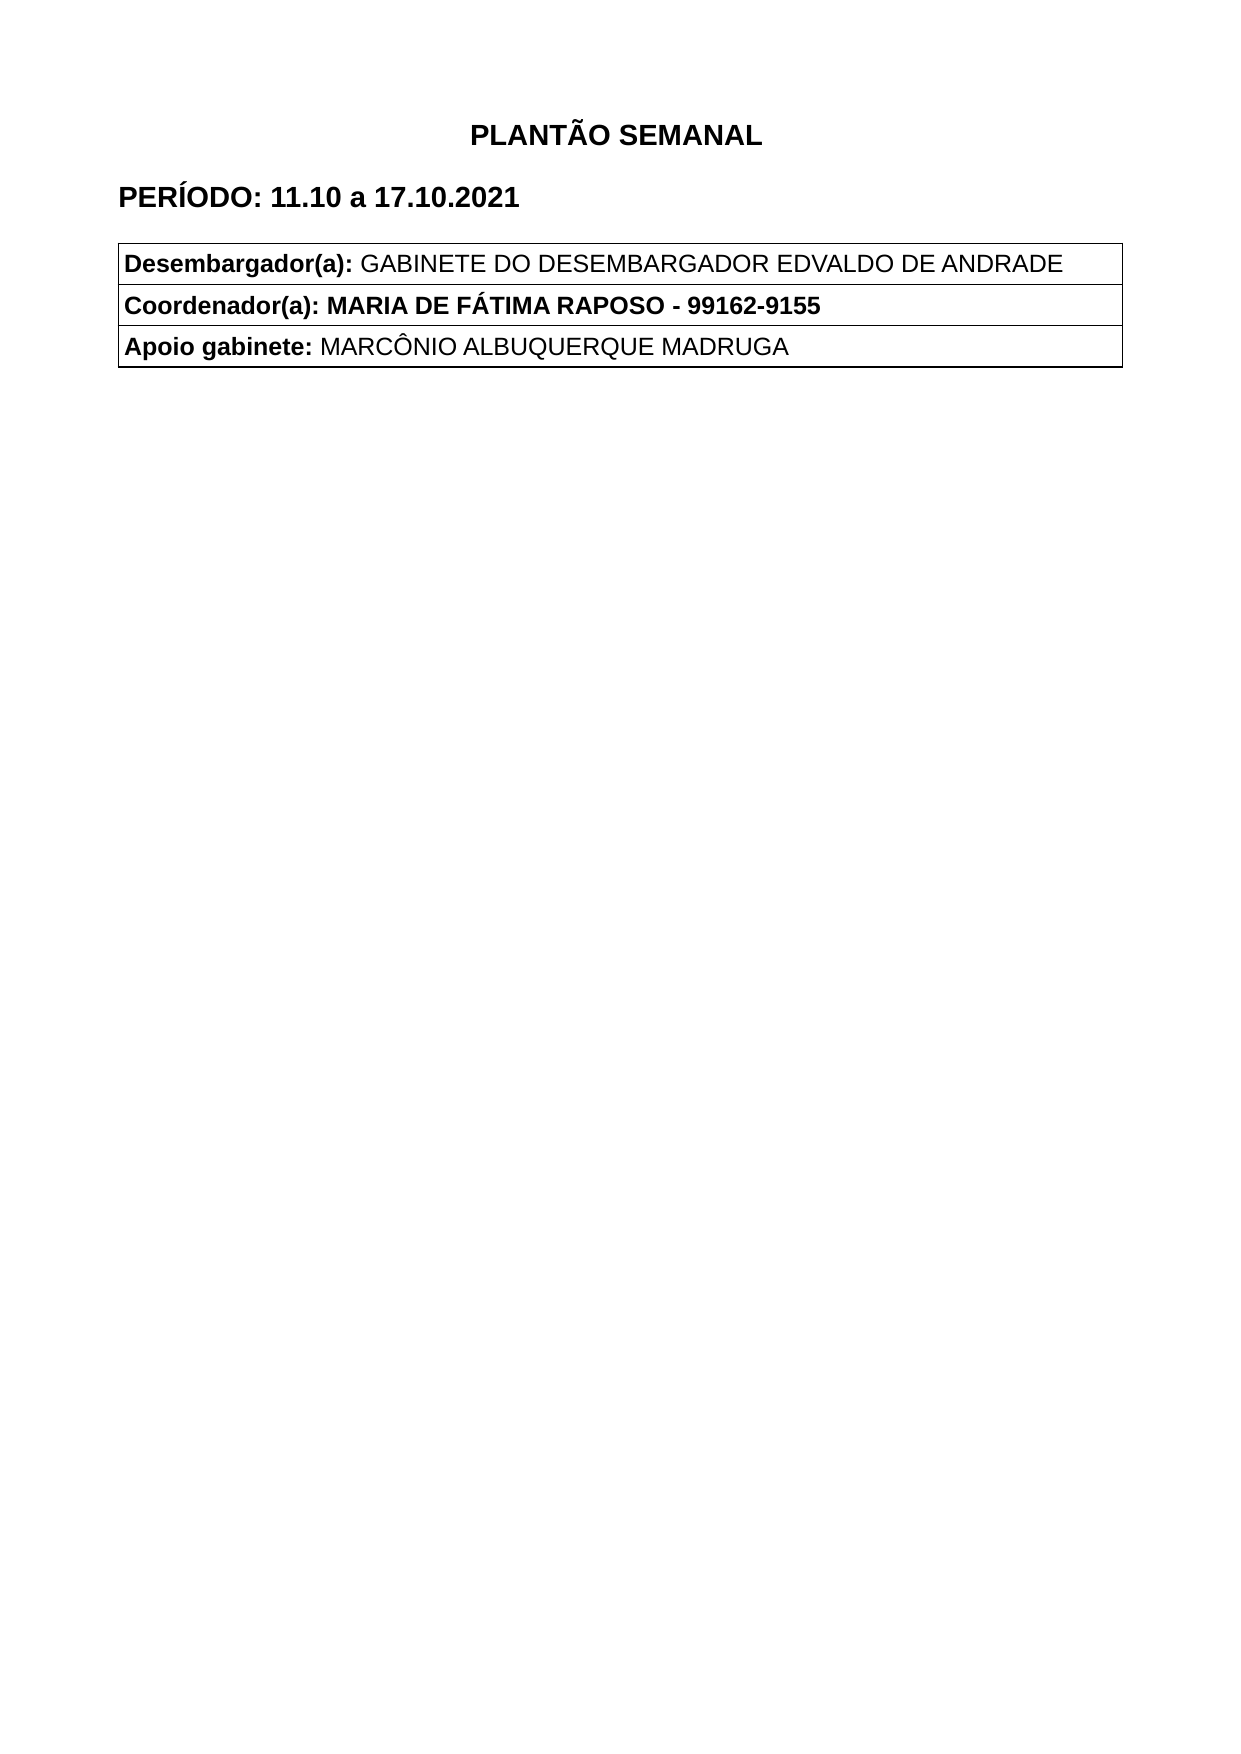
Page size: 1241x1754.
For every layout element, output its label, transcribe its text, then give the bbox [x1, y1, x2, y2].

text PLANTÃO SEMANAL [118, 118, 1122, 152]
table_cell Apoio gabinete: MARCÔNIO ALBUQUERQUE MADRUGA [119, 326, 1122, 366]
table_header Desembargador(a): GABINETE DO DESEMBARGADOR EDVALDO DE ANDRADE [119, 244, 1122, 284]
table_cell Coordenador(a): MARIA DE FÁTIMA RAPOSO - 99162-9155 [119, 285, 1122, 325]
text PERÍODO: 11.10 a 17.10.2021 [118, 180, 1122, 214]
